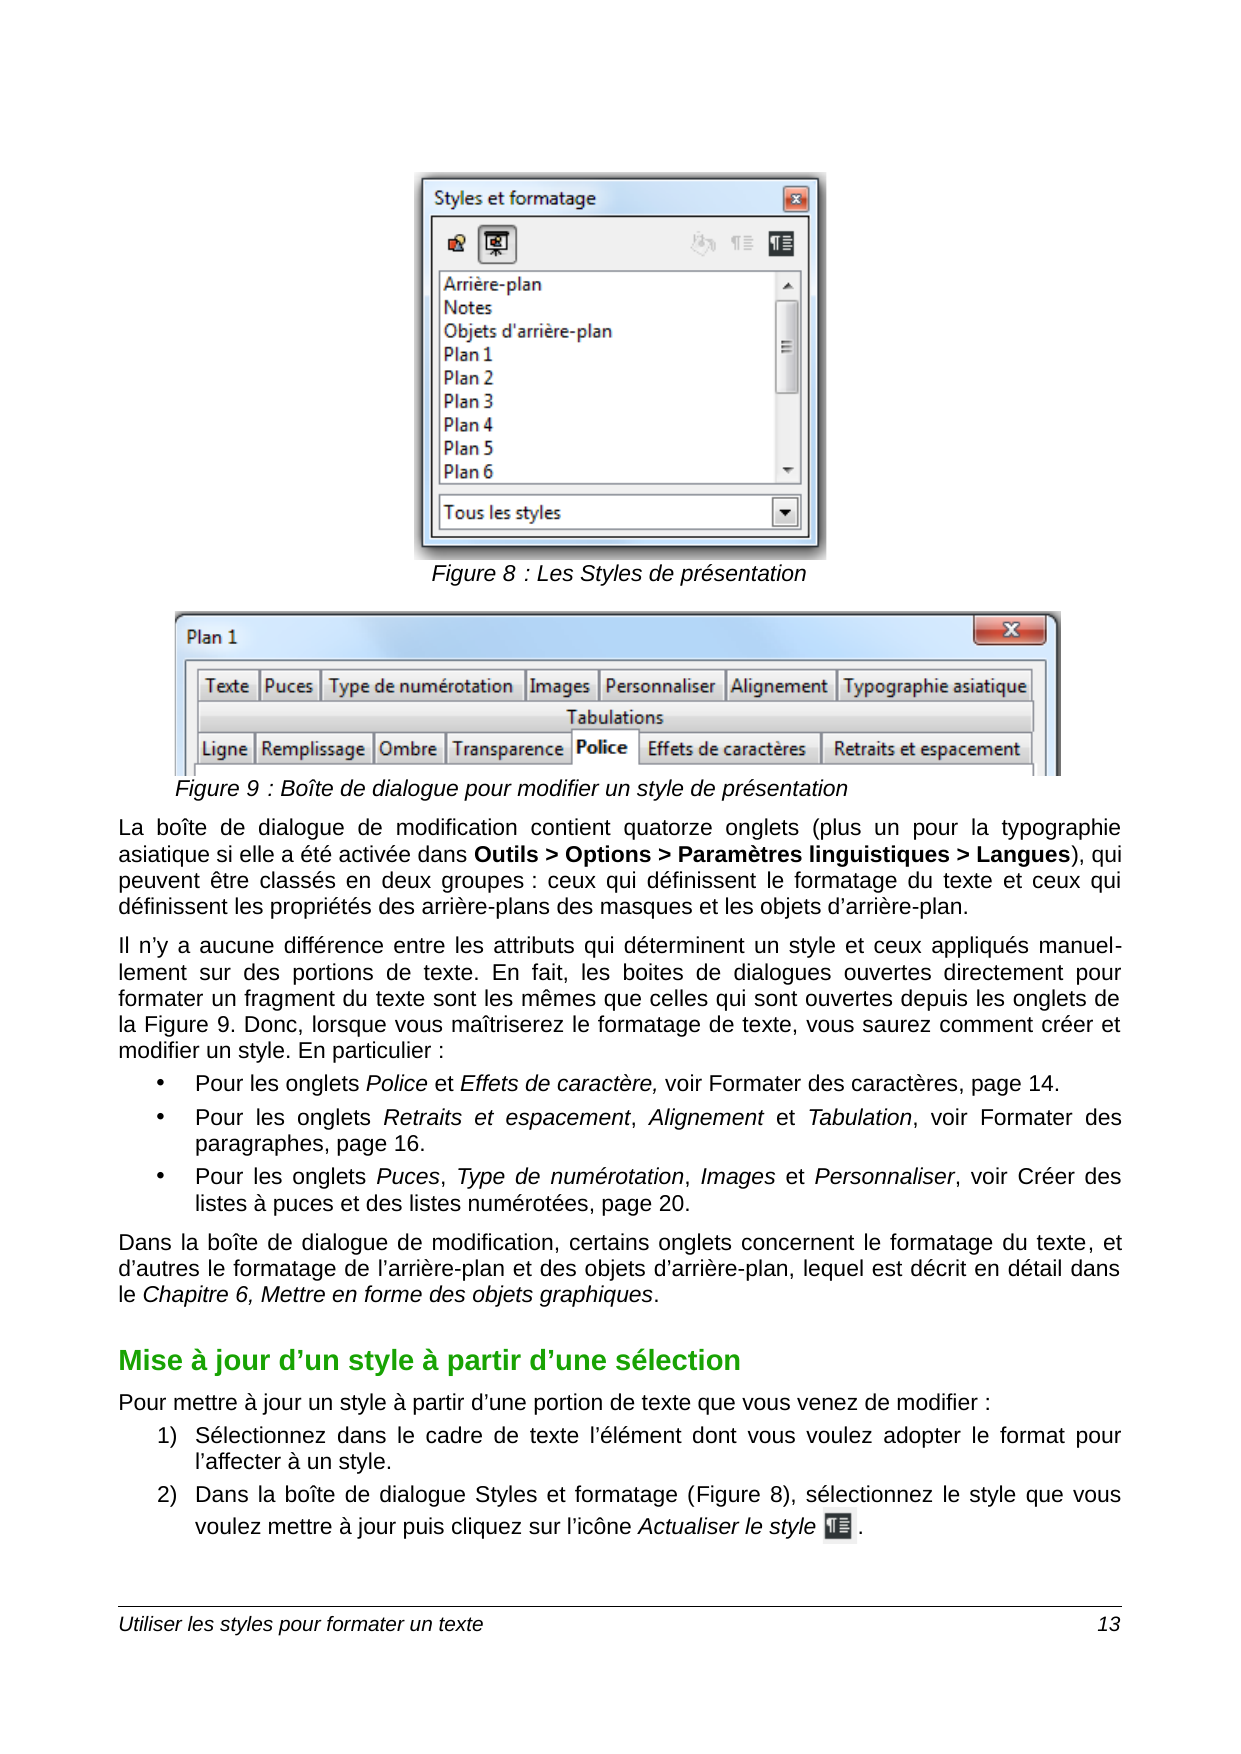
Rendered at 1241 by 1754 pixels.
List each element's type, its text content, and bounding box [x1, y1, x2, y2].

list Pour les onglets Retraits et espacement, Alignement et Tabulation, voir Formater des paragraphes, page 17. [156, 1103, 1122, 1157]
text Dans la boîte de dialogue de modification, certains onglets concernent le formatage du texte, et d’autres le formatage de l’arrière-plan et des objets d’arrière-plan, lequel est décrit en détail dans le Chapitre 6, Mettre en forme des objets graphiques. [118, 1228, 1122, 1308]
list Il n’y a aucune différence entre les attributs qui déterminent un style et ceux appliqués manuel­lement sur des portions de texte. En fait, les boites de dialogues ouvertes directement pour formater un fragment du texte sont les mêmes que celles qui sont ouvertes depuis les onglets de la Figure 9. Donc, lorsque vous maîtriserez le formatage de texte, vous saurez comment créer et modifier un style. En particulier : [118, 932, 1122, 1064]
picture [822, 1507, 858, 1544]
list Dans la boîte de dialogue Styles et formatage (Figure 8), sélectionnez le style que vous voulez mettre à jour puis cliquez sur l’icône Actualiser le style . [177, 1481, 1122, 1543]
text Figure 9 : Boîte de dialogue pour modifier un style de présentation [175, 611, 1066, 802]
list Pour les onglets Puces, Type de numérotation, Images et Personnaliser, voir Créer des listes à puces et des listes numérotées, page 20. [156, 1163, 1122, 1216]
list Sélectionnez dans le cadre de texte l’élément dont vous voulez adopter le format pour l’affecter à un style. [177, 1422, 1122, 1474]
text La boîte de dialogue de modification contient quatorze onglets (plus un pour la typographie asiatique si elle a été activée dans Outils > Options > Paramètres linguistiques > Langues), qui peuvent être classés en deux groupes : ceux qui définissent le formatage du texte et ceux qui définissent les propriétés des arrière-plans des masques et les objets d’arrière-plan. [118, 814, 1122, 919]
list Pour mettre à jour un style à partir d’une portion de texte que vous venez de modifier : [118, 1389, 1122, 1415]
picture [174, 611, 1061, 776]
text Figure 8 : Les Styles de présentation [414, 560, 826, 586]
picture [414, 172, 827, 560]
subtitle Mise à jour d’un style à partir d’une sélection [118, 1343, 1122, 1377]
list Pour les onglets Police et Effets de caractère, voir Formater des caractères, page 14. [156, 1070, 1122, 1097]
